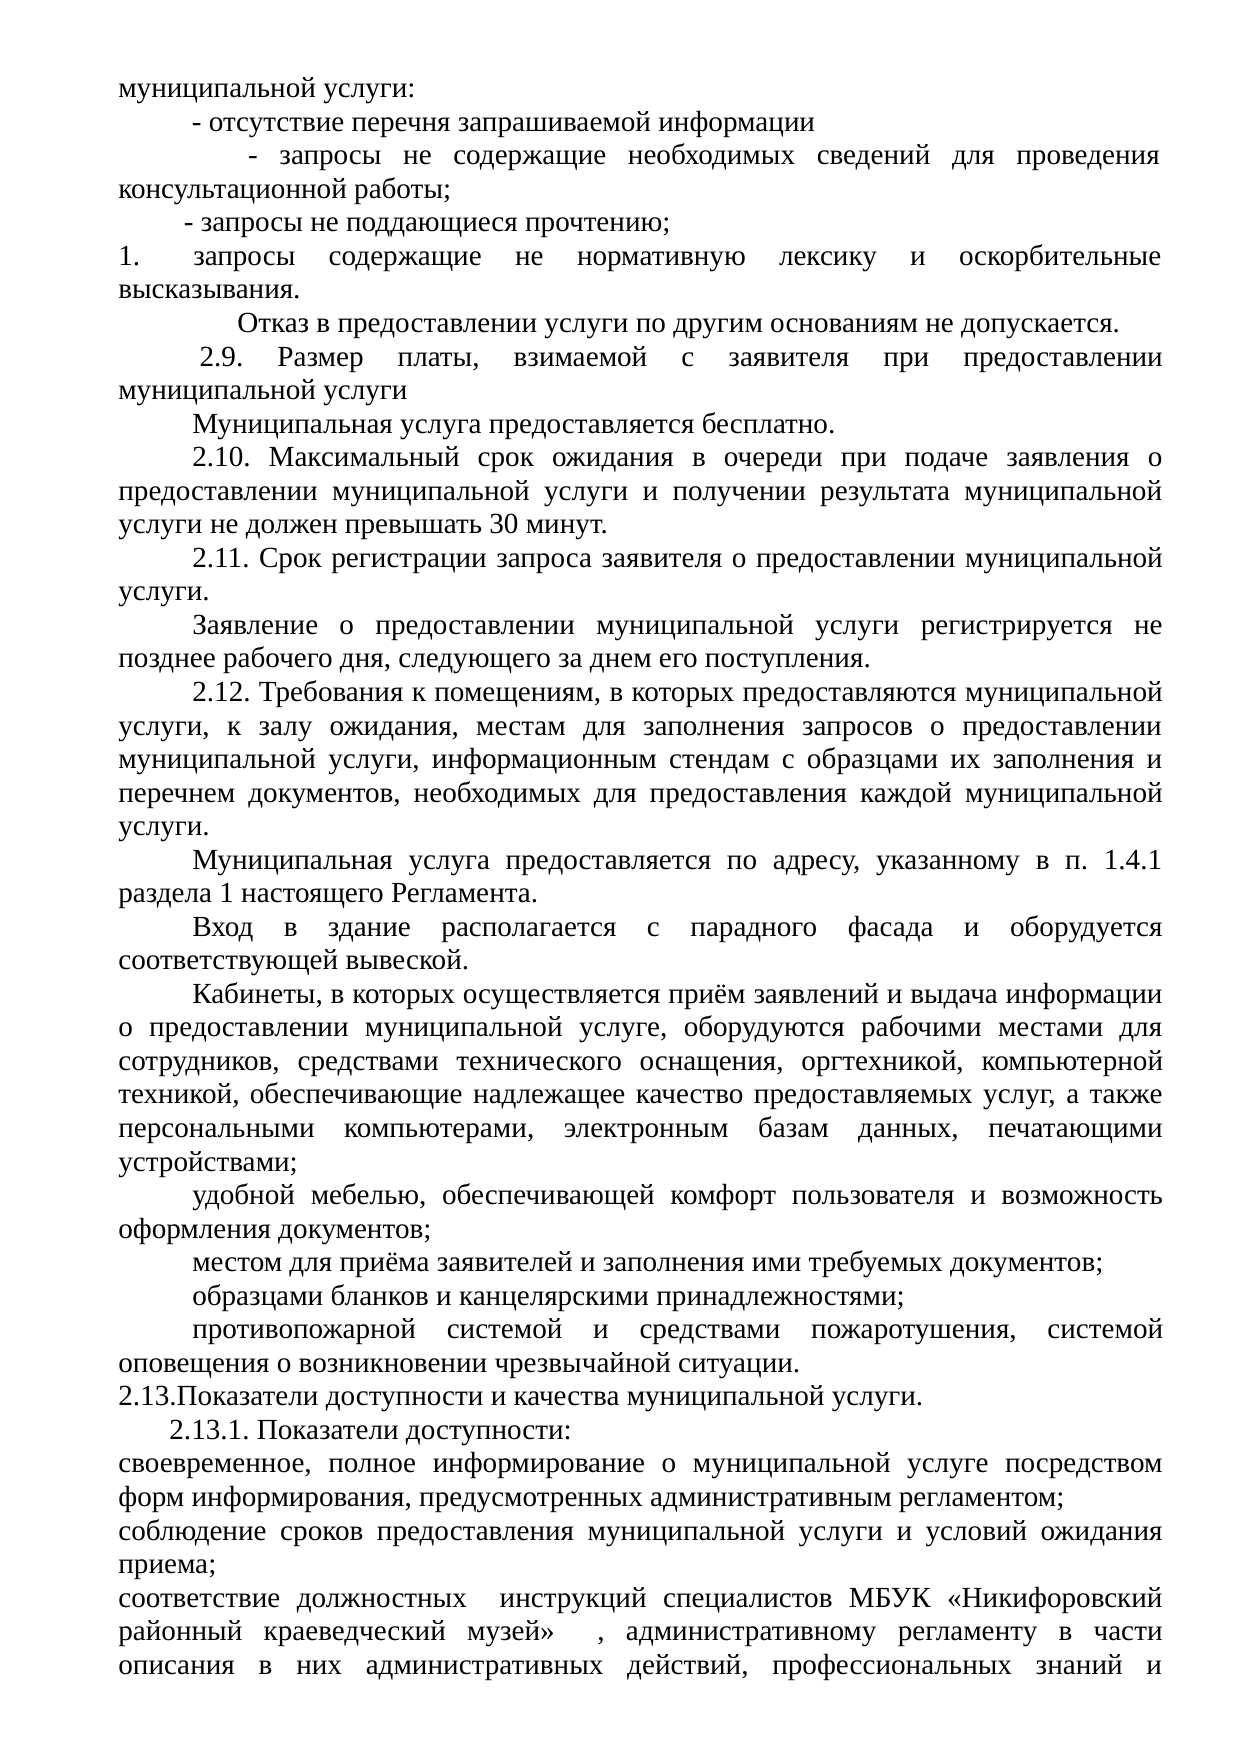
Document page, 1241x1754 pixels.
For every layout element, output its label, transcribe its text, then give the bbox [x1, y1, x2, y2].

text Муниципальная услуга предоставляется бесплатно. [118, 406, 1163, 439]
text соблюдение сроков предоставления муниципальной услуги и условий ожидания приема; [118, 1513, 1163, 1580]
text Вход в здание располагается с парадного фасада и оборудуется соответствующей вывеской. [118, 909, 1163, 976]
text соответствие должностных инструкций специалистов МБУК «Никифоровский районный краеведческий музей» , административному регламенту в части описания в них административных действий, профессиональных знаний и [118, 1580, 1163, 1680]
text 2.11. Срок регистрации запроса заявителя о предоставлении муниципальной услуги. [118, 540, 1163, 607]
text своевременное, полное информирование о муниципальной услуге посредством форм информирования, предусмотренных административным регламентом; [118, 1446, 1163, 1513]
text 2.10. Максимальный срок ожидания в очереди при подаче заявления о предоставлении муниципальной услуги и получении результата муниципальной услуги не должен превышать 30 минут. [118, 439, 1163, 540]
text Отказ в предоставлении услуги по другим основаниям не допускается. [118, 305, 1163, 339]
text Муниципальная услуга предоставляется по адресу, указанному в п. 1.4.1 раздела 1 настоящего Регламента. [118, 842, 1163, 909]
text 2.9. Размер платы, взимаемой с заявителя при предоставлении муниципальной услуги [118, 339, 1163, 406]
text удобной мебелью, обеспечивающей комфорт пользователя и возможность оформления документов; [118, 1177, 1163, 1244]
text противопожарной системой и средствами пожаротушения, системой оповещения о возникновении чрезвычайной ситуации. [118, 1311, 1163, 1378]
text Заявление о предоставлении муниципальной услуги регистрируется не позднее рабочего дня, следующего за днем его поступления. [118, 607, 1163, 674]
text - запросы не поддающиеся прочтению; [118, 204, 1162, 238]
text 2.12. Требования к помещениям, в которых предоставляются муниципальной услуги, к залу ожидания, местам для заполнения запросов о предоставлении муниципальной услуги, информационным стендам с образцами их заполнения и перечнем документов, необходимых для предоставления каждой муниципальной услуги. [118, 674, 1163, 842]
text - отсутствие перечня запрашиваемой информации [118, 104, 1162, 137]
text 2.13.Показатели доступности и качества муниципальной услуги. [118, 1378, 1163, 1412]
text местом для приёма заявителей и заполнения ими требуемых документов; [118, 1244, 1163, 1278]
text - запросы не содержащие необходимых сведений для проведения консультационной работы; [118, 137, 1162, 204]
text образцами бланков и канцелярскими принадлежностями; [118, 1278, 1163, 1311]
list запросы содержащие не нормативную лексику и оскорбительные высказывания. [118, 238, 1162, 305]
text муниципальной услуги: [118, 70, 1162, 104]
text 2.13.1. Показатели доступности: [118, 1412, 1163, 1446]
text Кабинеты, в которых осуществляется приём заявлений и выдача информации о предоставлении муниципальной услуге, оборудуются рабочими местами для сотрудников, средствами технического оснащения, оргтехникой, компьютерной техникой, обеспечивающие надлежащее качество предоставляемых услуг, а также персональными компьютерами, электронным базам данных, печатающими устройствами; [118, 976, 1163, 1177]
